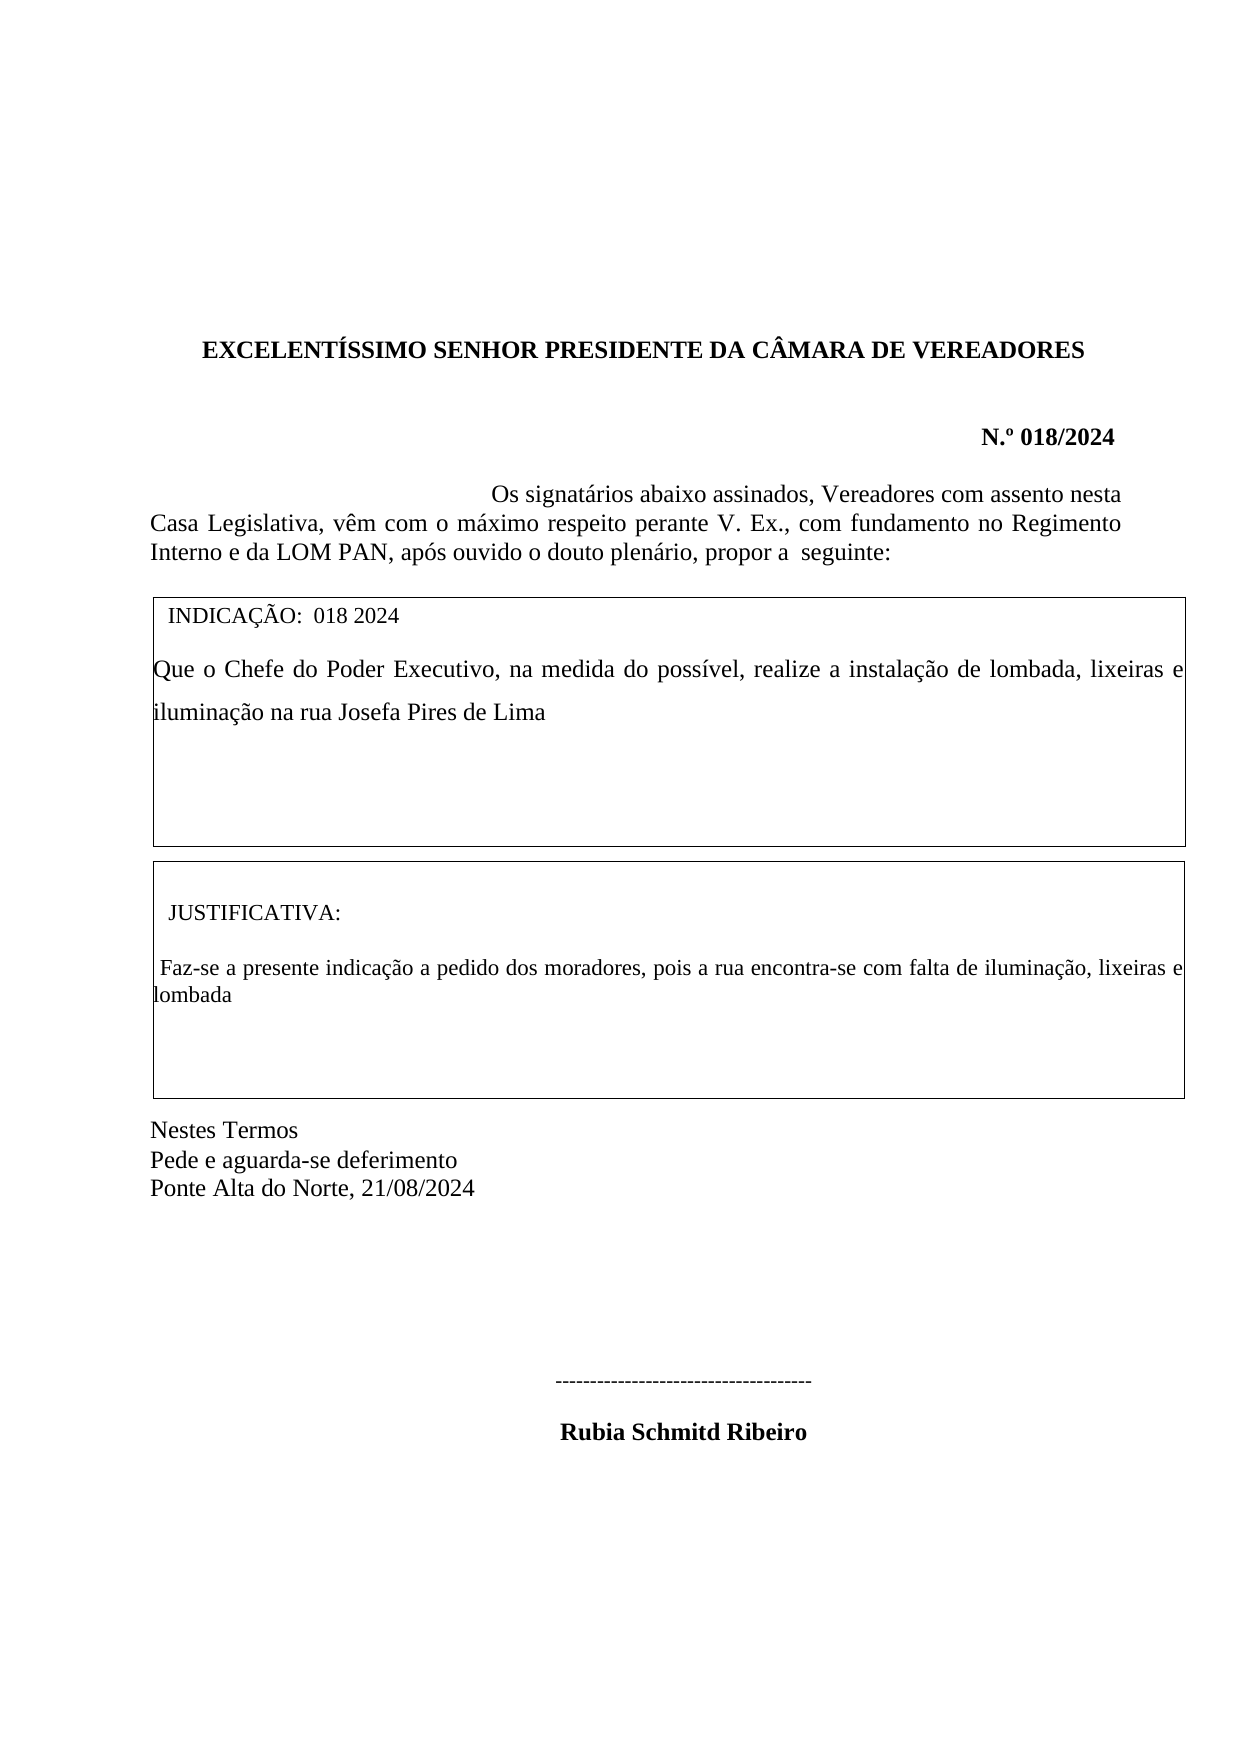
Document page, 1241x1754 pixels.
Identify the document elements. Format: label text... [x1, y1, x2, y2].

text EXCELENTÍSSIMO SENHOR PRESIDENTE DA CÂMARA DE VEREADORES [202, 335, 1217, 364]
text Nestes Termos [150, 871, 1217, 1145]
text N.º 018/2024 [150, 422, 1217, 450]
text Ponte Alta do Norte, 21/08/2024 [150, 1173, 536, 1202]
text ------------------------------------- [150, 1368, 1217, 1392]
text Rubia Schmitd Ribeiro [150, 1417, 1217, 1446]
text INDICAÇÃO: 018 2024 [168, 602, 1185, 629]
text Pede e aguarda-se deferimento [150, 1145, 536, 1173]
text Que o Chefe do Poder Executivo, na medida do possível, realize a instalação de lombada, lixeiras e iluminação na rua Josefa Pires de Lima [154, 654, 1185, 726]
text Os signatários abaixo assinados, Vereadores com assento nesta [177, 479, 1123, 508]
text Casa Legislativa, vêm com o máximo respeito perante V. Ex., com fundamento no Regimento Interno e da LOM PAN, após ouvido o douto plenário, propor a seguinte: [150, 508, 1123, 566]
